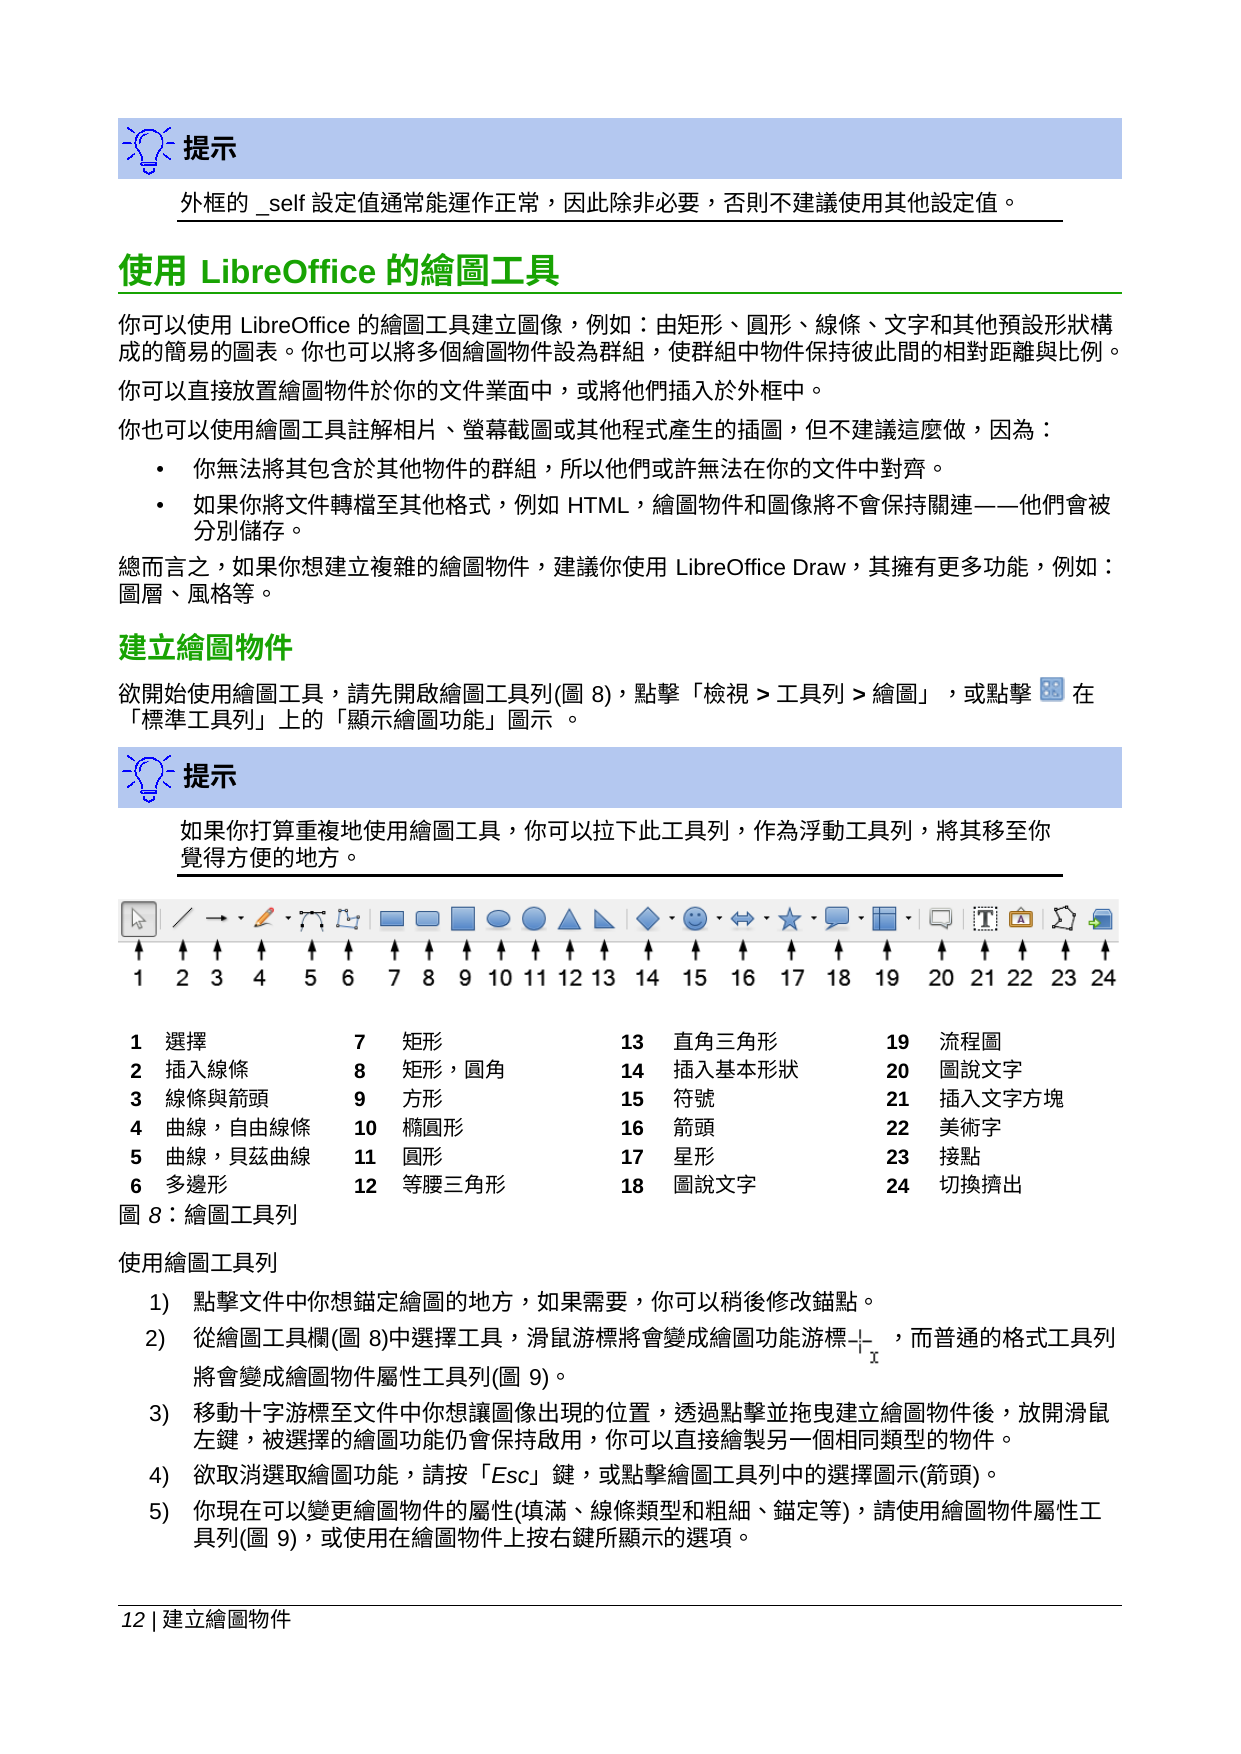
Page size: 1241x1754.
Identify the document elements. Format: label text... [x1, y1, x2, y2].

table_cell 15 [609, 1087, 662, 1116]
table_cell 流程圖 [928, 1030, 1121, 1058]
table_cell 多邊形 [154, 1174, 342, 1202]
table_cell 20 [874, 1059, 927, 1087]
list 你無法將其包含於其他物件的群組，所以他們或許無法在你的文件中對齊。 [156, 456, 1122, 483]
table_cell 22 [874, 1116, 927, 1145]
list 點擊文件中你想錨定繪圖的地方，如果需要，你可以稍後修改錨點。 [169, 1289, 1122, 1316]
list 欲取消選取繪圖功能，請按「Esc」鍵，或點擊繪圖工具列中的選擇圖示(箭頭)。 [169, 1462, 1122, 1489]
table_cell 插入文字方塊 [928, 1087, 1121, 1116]
list 你也可以使用繪圖工具註解相片、螢幕截圖或其他程式產生的插圖，但不建議這麼做，因為： [118, 417, 1122, 444]
table_cell 接點 [928, 1145, 1121, 1173]
table_cell 11 [342, 1145, 390, 1173]
picture [119, 119, 179, 179]
table_cell 12 [342, 1174, 390, 1202]
table_cell 9 [342, 1087, 390, 1116]
table_cell 21 [874, 1087, 927, 1116]
table_cell 方形 [390, 1087, 609, 1116]
list 你現在可以變更繪圖物件的屬性(填滿、線條類型和粗細、錨定等)，請使用繪圖物件屬性工具列(圖 9)，或使用在繪圖物件上按右鍵所顯示的選項。 [169, 1498, 1122, 1552]
subtitle 提示 [118, 747, 1122, 808]
table_cell 切換擠出 [928, 1174, 1121, 1202]
table_cell 符號 [662, 1087, 874, 1116]
text 你可以使用 LibreOffice 的繪圖工具建立圖像，例如：由矩形、圓形、線條、文字和其他預設形狀構成的簡易的圖表。你也可以將多個繪圖物件設為群組，使群組中物件保持彼此間的相對距離與比例。 [118, 312, 1122, 365]
table_cell 18 [609, 1174, 662, 1202]
table_cell 橢圓形 [390, 1116, 609, 1145]
table_cell 13 [609, 1030, 662, 1058]
subtitle 建立繪圖物件 [118, 631, 1122, 665]
table_cell 美術字 [928, 1116, 1121, 1145]
table_cell 箭頭 [662, 1116, 874, 1145]
picture [118, 897, 1122, 989]
picture [1039, 677, 1065, 702]
subtitle 提示 [118, 118, 1122, 179]
table_cell 4 [118, 1116, 153, 1145]
table_cell 23 [874, 1145, 927, 1173]
table_cell 10 [342, 1116, 390, 1145]
table_cell 2 [118, 1059, 153, 1087]
table_cell 等腰三角形 [390, 1174, 609, 1202]
text 你可以直接放置繪圖物件於你的文件業面中，或將他們插入於外框中。 [118, 378, 1122, 404]
list 如果你將文件轉檔至其他格式，例如 HTML，繪圖物件和圖像將不會保持關連——他們會被分別儲存。 [156, 492, 1122, 545]
table_cell 矩形 [390, 1030, 609, 1058]
picture [119, 747, 179, 807]
table_cell 星形 [662, 1145, 874, 1173]
table_cell 圖說文字 [662, 1174, 874, 1202]
picture [847, 1328, 880, 1365]
table_cell 圖 8：繪圖工具列 [118, 1202, 1121, 1237]
table_cell 矩形，圓角 [390, 1059, 609, 1087]
list 使用繪圖工具列 [118, 1250, 1122, 1276]
table_cell 6 [118, 1174, 153, 1202]
table_cell 選擇 [154, 1030, 342, 1058]
table_cell 曲線，自由線條 [154, 1116, 342, 1145]
table_cell 7 [342, 1030, 390, 1058]
table_cell 圓形 [390, 1145, 609, 1173]
text 總而言之，如果你想建立複雜的繪圖物件，建議你使用 LibreOffice Draw，其擁有更多功能，例如：圖層、風格等。 [118, 554, 1122, 608]
table_cell 3 [118, 1087, 153, 1116]
text 外框的 _self 設定值通常能運作正常，因此除非必要，否則不建議使用其他設定值。 [177, 187, 1063, 220]
table_cell 17 [609, 1145, 662, 1173]
table_cell 5 [118, 1145, 153, 1173]
text 如果你打算重複地使用繪圖工具，你可以拉下此工具列，作為浮動工具列，將其移至你覺得方便的地方。 [177, 815, 1063, 874]
table_cell 19 [874, 1030, 927, 1058]
table_cell 插入線條 [154, 1059, 342, 1087]
table_cell 8 [342, 1059, 390, 1087]
table_cell 插入基本形狀 [662, 1059, 874, 1087]
text 欲開始使用繪圖工具，請先開啟繪圖工具列(圖 8)，點擊「檢視 > 工具列 > 繪圖」，或點擊 在「標準工具列」上的「顯示繪圖功能」圖示 。 [118, 677, 1122, 734]
list 移動十字游標至文件中你想讓圖像出現的位置，透過點擊並拖曳建立繪圖物件後，放開滑鼠左鍵，被選擇的繪圖功能仍會保持啟用，你可以直接繪製另一個相同類型的物件。 [169, 1400, 1122, 1453]
table_cell 16 [609, 1116, 662, 1145]
table_cell 24 [874, 1174, 927, 1202]
table_header [118, 989, 1121, 1030]
table_cell 圖說文字 [928, 1059, 1121, 1087]
table_cell 直角三角形 [662, 1030, 874, 1058]
list 從繪圖工具欄(圖 8)中選擇工具，滑鼠游標將會變成繪圖功能游標 ，而普通的格式工具列將會變成繪圖物件屬性工具列(圖 9)。 [165, 1325, 1122, 1391]
table_cell 14 [609, 1059, 662, 1087]
table_cell 1 [118, 1030, 153, 1058]
table_cell 曲線，貝茲曲線 [154, 1145, 342, 1173]
table_cell 線條與箭頭 [154, 1087, 342, 1116]
subtitle 使用 LibreOffice 的繪圖工具 [118, 251, 1122, 292]
